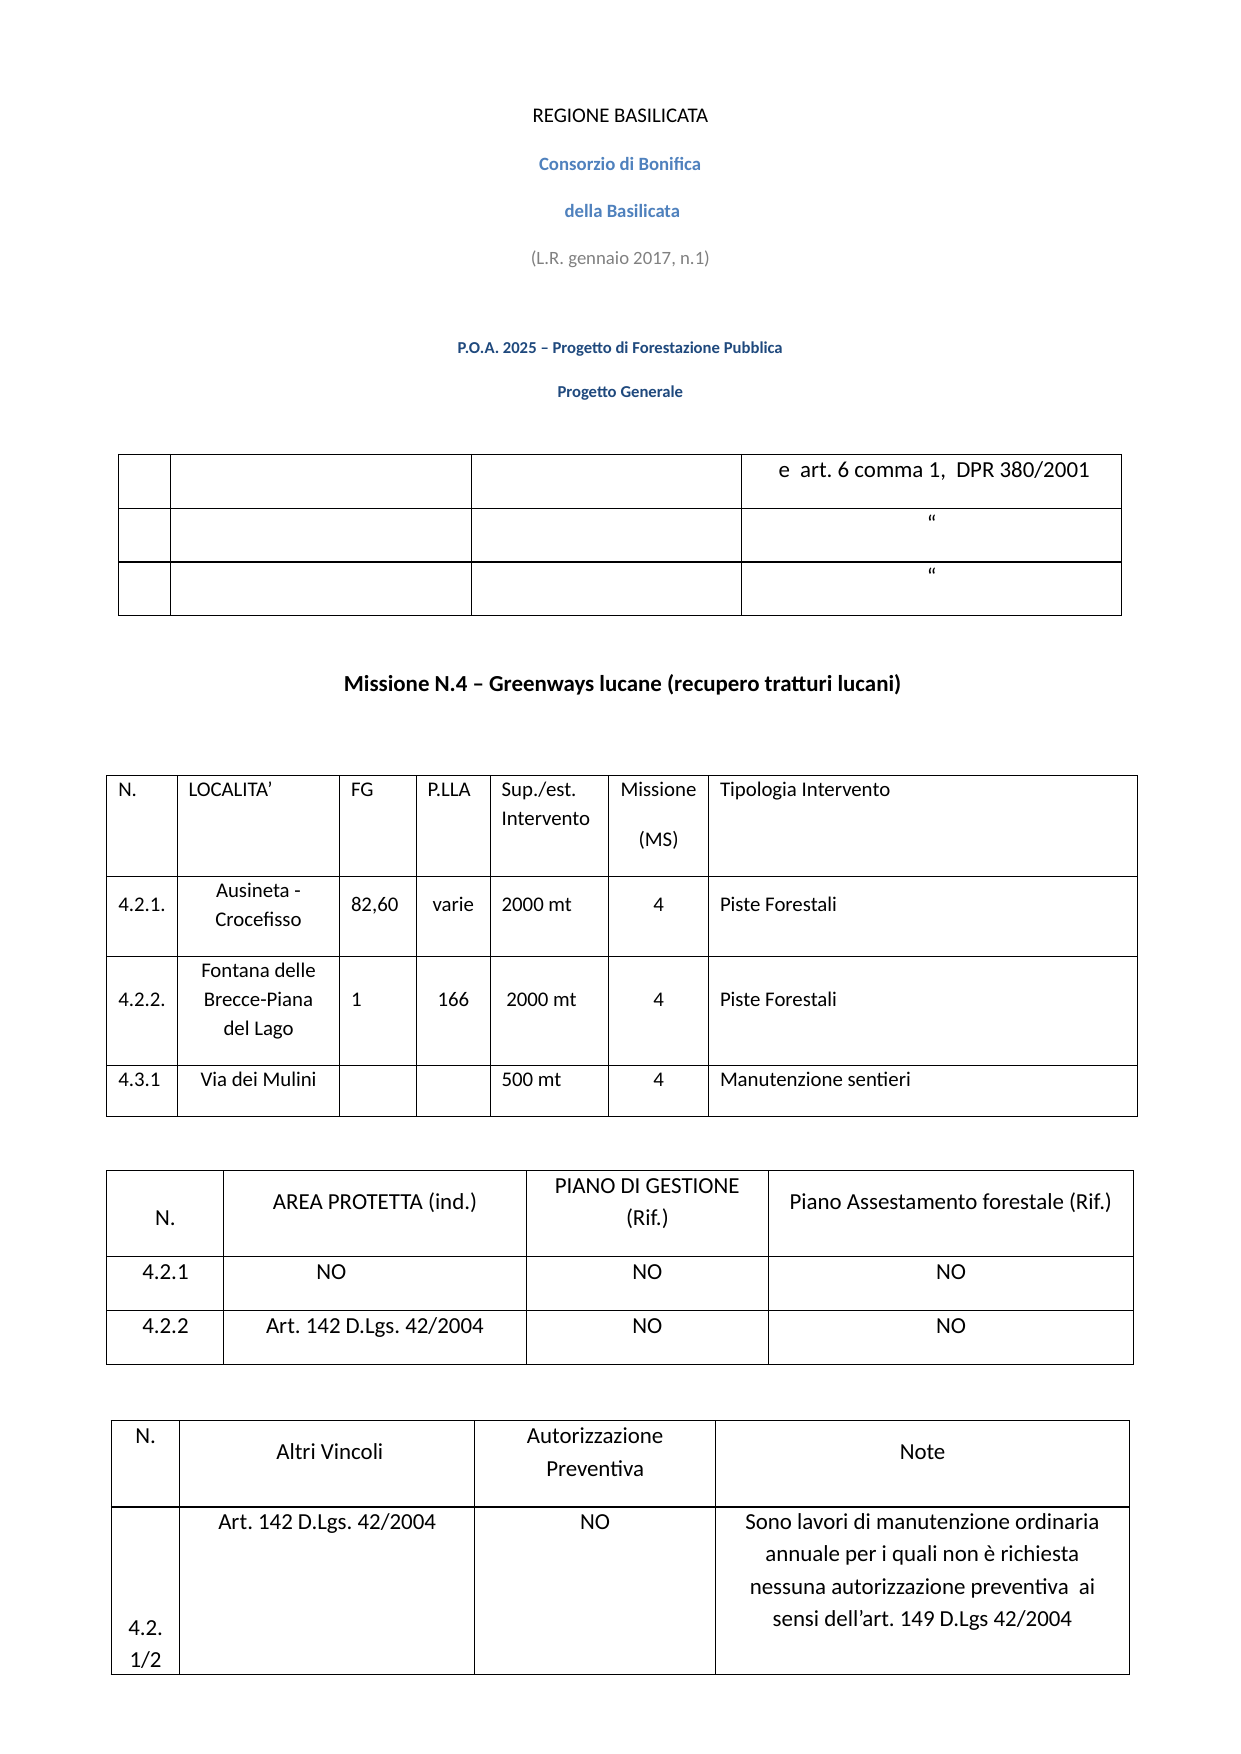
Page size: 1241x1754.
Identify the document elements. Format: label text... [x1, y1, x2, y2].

table_cell 4 [609, 1066, 708, 1116]
table_cell 500 mt [491, 1066, 608, 1116]
table_cell e art. 6 comma 1, DPR 380/2001 [742, 455, 1121, 508]
table_cell Art. 142 D.Lgs. 42/2004 [224, 1311, 526, 1363]
table_header Tipologia Intervento [709, 776, 1137, 876]
table_header Missione (MS) [609, 776, 708, 876]
table_header P.LLA [417, 776, 490, 876]
table_cell 4.2.2. [107, 957, 177, 1065]
table_header N. [107, 1171, 223, 1256]
table_cell 4.2.1. [107, 877, 177, 956]
table_cell Ausineta - Crocefisso [178, 877, 339, 956]
table_cell Piste Forestali [709, 957, 1137, 1065]
table_cell [472, 563, 741, 615]
table_header LOCALITA’ [178, 776, 339, 876]
table_cell [472, 455, 741, 508]
table_cell [171, 563, 471, 615]
table_cell 4.3.1 [107, 1066, 177, 1116]
table_cell 166 [417, 957, 490, 1065]
table_cell Via dei Mulini [178, 1066, 339, 1116]
table_cell “ [742, 563, 1121, 615]
table_cell varie [417, 877, 490, 956]
table_cell 4 [609, 877, 708, 956]
table_cell NO [527, 1311, 768, 1363]
table_cell Sono lavori di manutenzione ordinaria annuale per i quali non è richiesta nessuna autorizzazione preventiva ai sensi dell’art. 149 D.Lgs 42/2004 [716, 1508, 1129, 1674]
table_header Note [716, 1421, 1129, 1506]
table_cell NO [224, 1257, 526, 1310]
table_cell NO [527, 1257, 768, 1310]
table_cell Fontana delle Brecce-Piana del Lago [178, 957, 339, 1065]
table_header PIANO DI GESTIONE (Rif.) [527, 1171, 768, 1256]
table_cell 4 [609, 957, 708, 1065]
table_cell Art. 142 D.Lgs. 42/2004 [180, 1508, 474, 1674]
table_cell 4.2.2 [107, 1311, 223, 1363]
table_cell [119, 563, 170, 615]
table_header Piano Assestamento forestale (Rif.) [769, 1171, 1133, 1256]
table_cell 82,60 [340, 877, 416, 956]
table_cell Manutenzione sentieri [709, 1066, 1137, 1116]
table_cell NO [769, 1311, 1133, 1363]
table_cell [472, 509, 741, 561]
table_cell [171, 455, 471, 508]
table_header N. [107, 776, 177, 876]
table_header FG [340, 776, 416, 876]
table_header Altri Vincoli [180, 1421, 474, 1506]
table_cell 2000 mt [491, 957, 608, 1065]
table_cell 4.2.1/2 [112, 1508, 179, 1674]
table_cell Piste Forestali [709, 877, 1137, 956]
table_header Sup./est. Intervento [491, 776, 608, 876]
table_cell NO [769, 1257, 1133, 1310]
table_cell [340, 1066, 416, 1116]
table_header Autorizzazione Preventiva [475, 1421, 715, 1506]
table_cell “ [742, 509, 1121, 561]
table_cell [119, 509, 170, 561]
table_cell [119, 455, 170, 508]
table_cell 4.2.1 [107, 1257, 223, 1310]
table_header AREA PROTETTA (ind.) [224, 1171, 526, 1256]
table_cell 1 [340, 957, 416, 1065]
table_cell NO [475, 1508, 715, 1674]
table_cell [417, 1066, 490, 1116]
table_cell [171, 509, 471, 561]
table_cell 2000 mt [491, 877, 608, 956]
text Missione N.4 – Greenways lucane (recupero tratturi lucani) [118, 669, 1122, 697]
table_header N. [112, 1421, 179, 1506]
